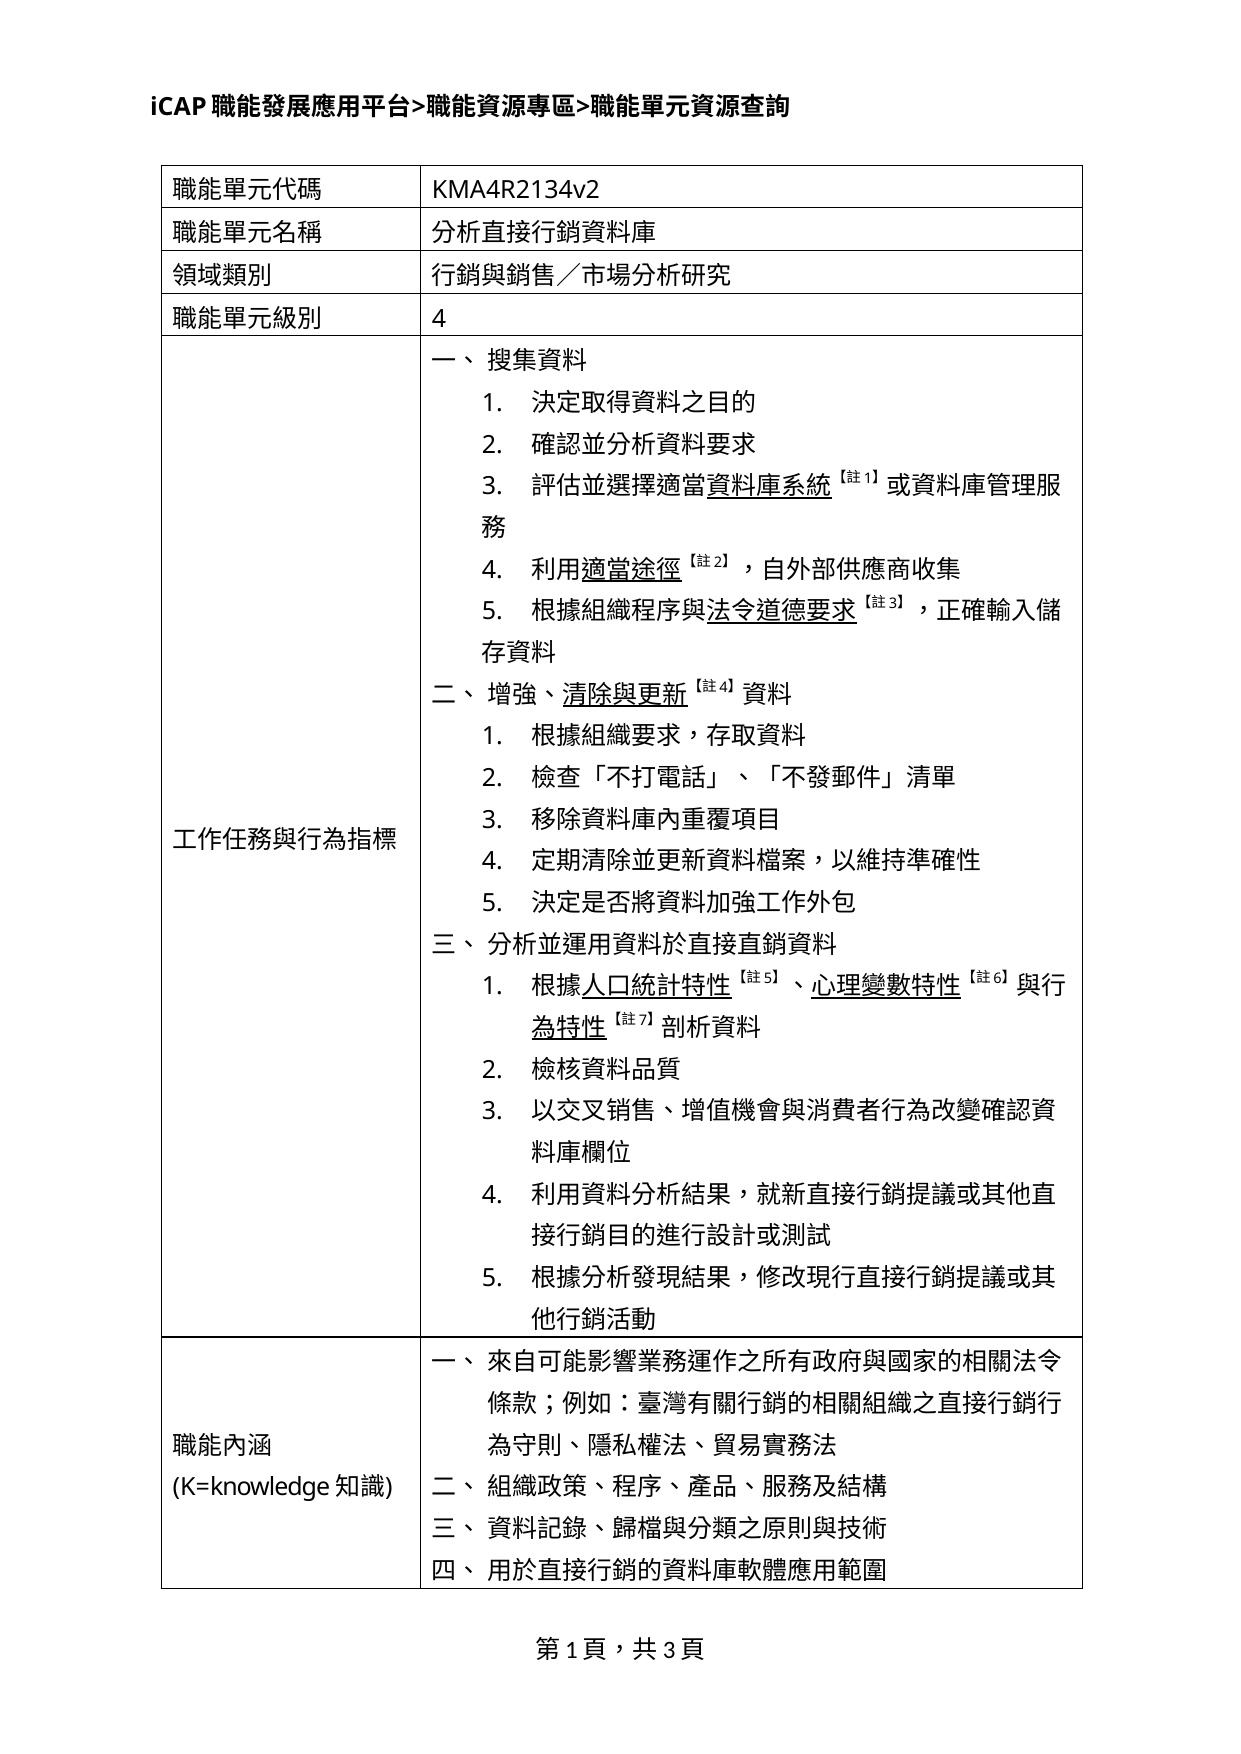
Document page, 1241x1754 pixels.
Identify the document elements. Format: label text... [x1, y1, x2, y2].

table_cell 行銷與銷售／市場分析研究 [421, 251, 1082, 293]
table_header 職能單元代碼 [162, 166, 420, 207]
table_cell 來自可能影響業務運作之所有政府與國家的相關法令條款；例如：臺灣有關行銷的相關組織之直接行銷行為守則、隱私權法、貿易實務法 組織政策、程序、產品、服務及結構 資料記錄、歸檔與分類之原則與技術 用於直接行銷的資料庫軟體應用範圍 [421, 1338, 1082, 1587]
table_cell 職能內涵 (K=knowledge知識) [162, 1338, 420, 1587]
table_cell 工作任務與行為指標 [162, 336, 420, 1336]
table_cell 領域類別 [162, 251, 420, 293]
table_cell 搜集資料 1. 決定取得資料之目的 2. 確認並分析資料要求 3. 評估並選擇適當資料庫系統【註1】或資料庫管理服務 4. 利用適當途徑【註2】，自外部供應商收集 5. 根據組織程序與法令道德要求【註3】，正確輸入儲存資料 增強、清除與更新【註4】資料 1. 根據組織要求，存取資料 2. 檢查「不打電話」、「不發郵件」清單 3. 移除資料庫內重覆項目 4. 定期清除並更新資料檔案，以維持準確性 5. 決定是否將資料加強工作外包 分析並運用資料於直接直銷資料 根據人口統計特性【註5】、心理變數特性【註6】與行為特性【註7】剖析資料 檢核資料品質 以交叉销售、增值機會與消費者行為改變確認資料庫欄位 利用資料分析結果，就新直接行銷提議或其他直接行銷目的進行設計或測試 根據分析發現結果，修改現行直接行銷提議或其他行銷活動 [421, 336, 1082, 1336]
table_cell 職能單元級別 [162, 294, 420, 335]
table_cell 4 [421, 294, 1082, 335]
table_cell 分析直接行銷資料庫 [421, 208, 1082, 250]
table_cell 職能單元名稱 [162, 208, 420, 250]
table_header KMA4R2134v2 [421, 166, 1082, 207]
